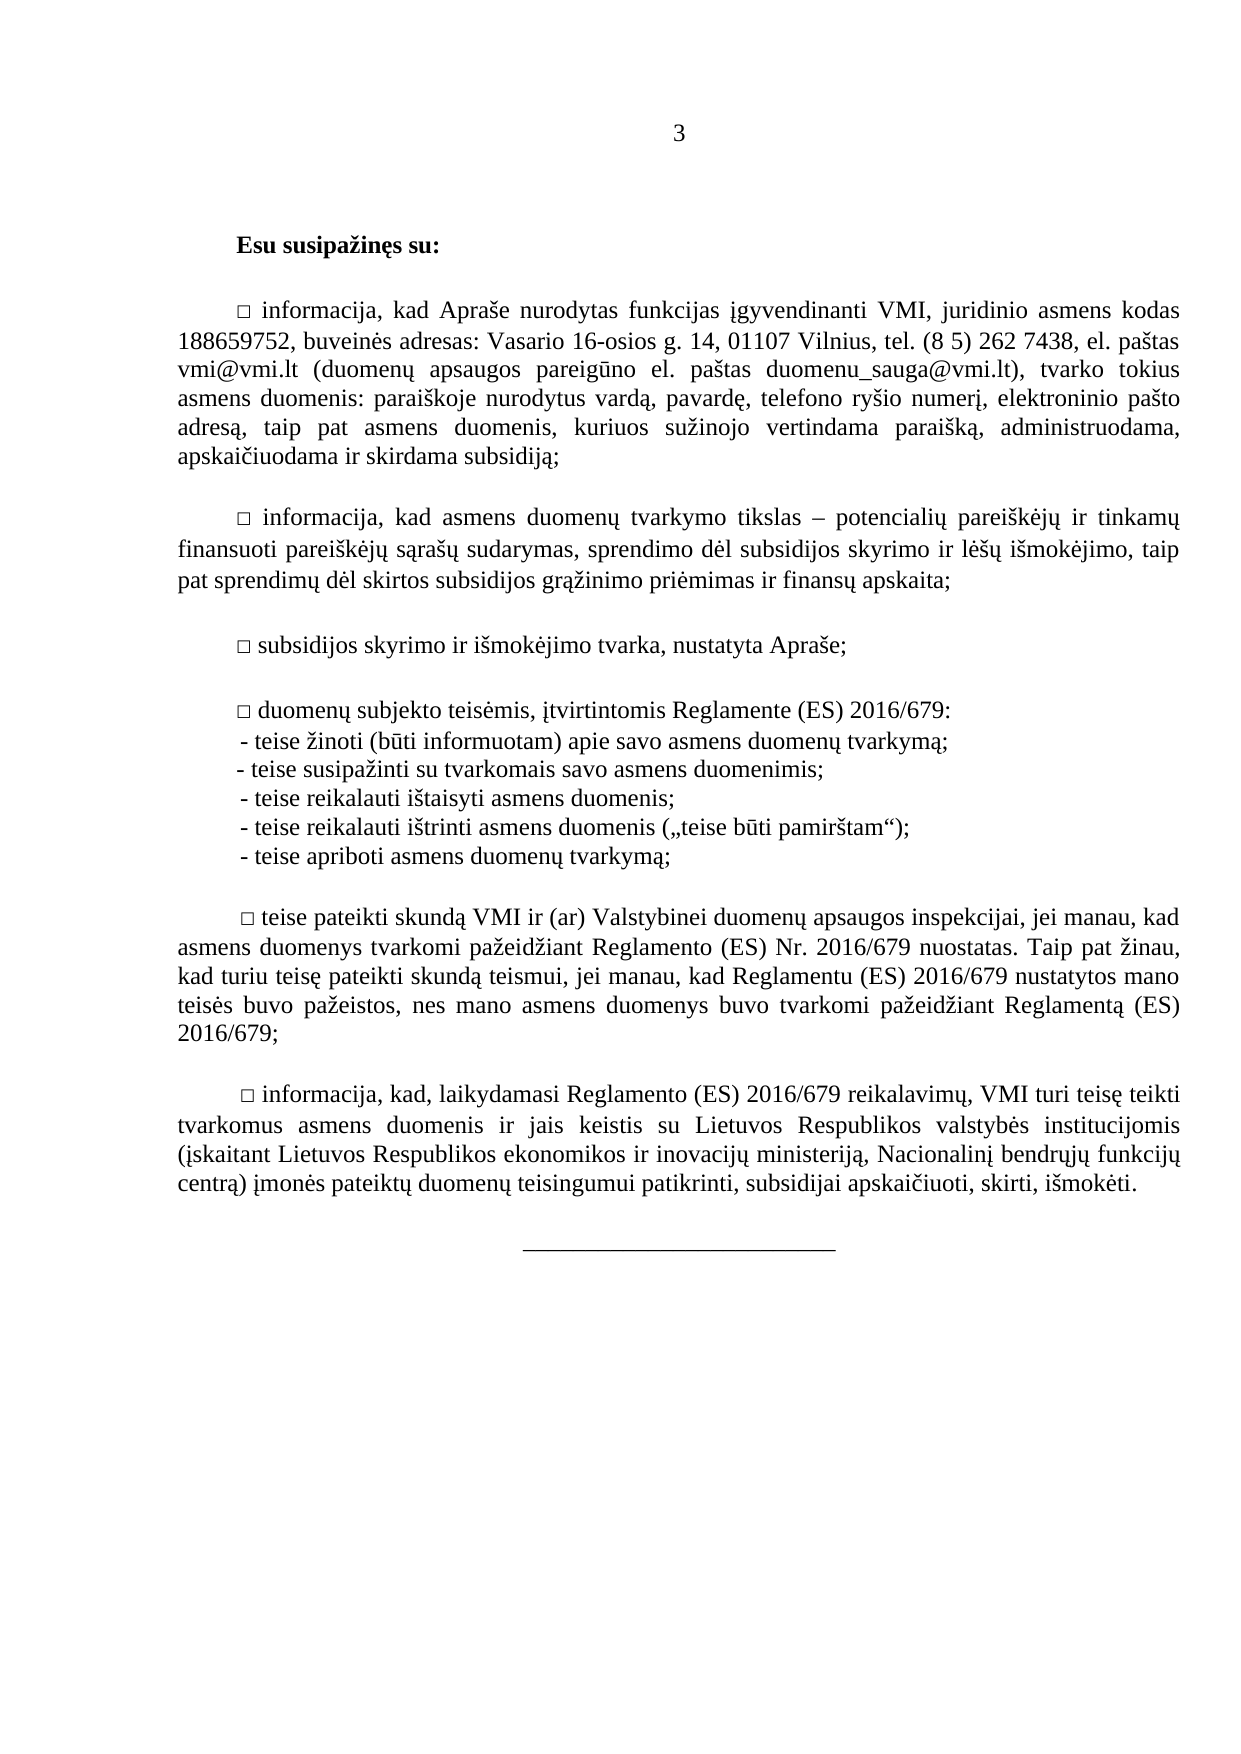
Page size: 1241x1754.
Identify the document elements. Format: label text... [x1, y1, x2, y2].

text ☐ duomenų subjekto teisėmis, įtvirtintomis Reglamente (ES) 2016/679: [177, 692, 1181, 726]
text - teise žinoti (būti informuotam) apie savo asmens duomenų tvarkymą; [177, 726, 1181, 754]
text ☐ teise pateikti skundą VMI ir (ar) Valstybinei duomenų apsaugos inspekcijai, jei manau, kad asmens duomenys tvarkomi pažeidžiant Reglamento (ES) Nr. 2016/679 nuostatas. Taip pat žinau, kad turiu teisę pateikti skundą teismui, jei manau, kad Reglamentu (ES) 2016/679 nustatytos mano teisės buvo pažeistos, nes mano asmens duomenys buvo tvarkomi pažeidžiant Reglamentą (ES) 2016/679; [177, 898, 1181, 1047]
text ☐ subsidijos skyrimo ir išmokėjimo tvarka, nustatyta Apraše; [177, 627, 1181, 661]
text - teise susipažinti su tvarkomais savo asmens duomenimis; [177, 754, 1181, 783]
text - teise apriboti asmens duomenų tvarkymą; [177, 841, 1181, 869]
text Esu susipažinęs su: [177, 230, 1181, 259]
text _________________________ [177, 1225, 1181, 1254]
text ☐ informacija, kad asmens duomenų tvarkymo tikslas – potencialių pareiškėjų ir tinkamų finansuoti pareiškėjų sąrašų sudarymas, sprendimo dėl subsidijos skyrimo ir lėšų išmokėjimo, taip pat sprendimų dėl skirtos subsidijos grąžinimo priėmimas ir finansų apskaita; [177, 498, 1181, 594]
text ☐ informacija, kad, laikydamasi Reglamento (ES) 2016/679 reikalavimų, VMI turi teisę teikti tvarkomus asmens duomenis ir jais keistis su Lietuvos Respublikos valstybės institucijomis (įskaitant Lietuvos Respublikos ekonomikos ir inovacijų ministeriją, Nacionalinį bendrųjų funkcijų centrą) įmonės pateiktų duomenų teisingumui patikrinti, subsidijai apskaičiuoti, skirti, išmokėti. [177, 1076, 1181, 1196]
text ☐ informacija, kad Apraše nurodytas funkcijas įgyvendinanti VMI, juridinio asmens kodas 188659752, buveinės adresas: Vasario 16-osios g. 14, 01107 Vilnius, tel. (8 5) 262 7438, el. paštas vmi@vmi.lt (duomenų apsaugos pareigūno el. paštas duomenu_sauga@vmi.lt), tvarko tokius asmens duomenis: paraiškoje nurodytus vardą, pavardę, telefono ryšio numerį, elektroninio pašto adresą, taip pat asmens duomenis, kuriuos sužinojo vertindama paraišką, administruodama, apskaičiuodama ir skirdama subsidiją; [177, 292, 1181, 469]
text - teise reikalauti ištrinti asmens duomenis („teise būti pamirštam“); [177, 812, 1181, 841]
text - teise reikalauti ištaisyti asmens duomenis; [177, 783, 1181, 812]
